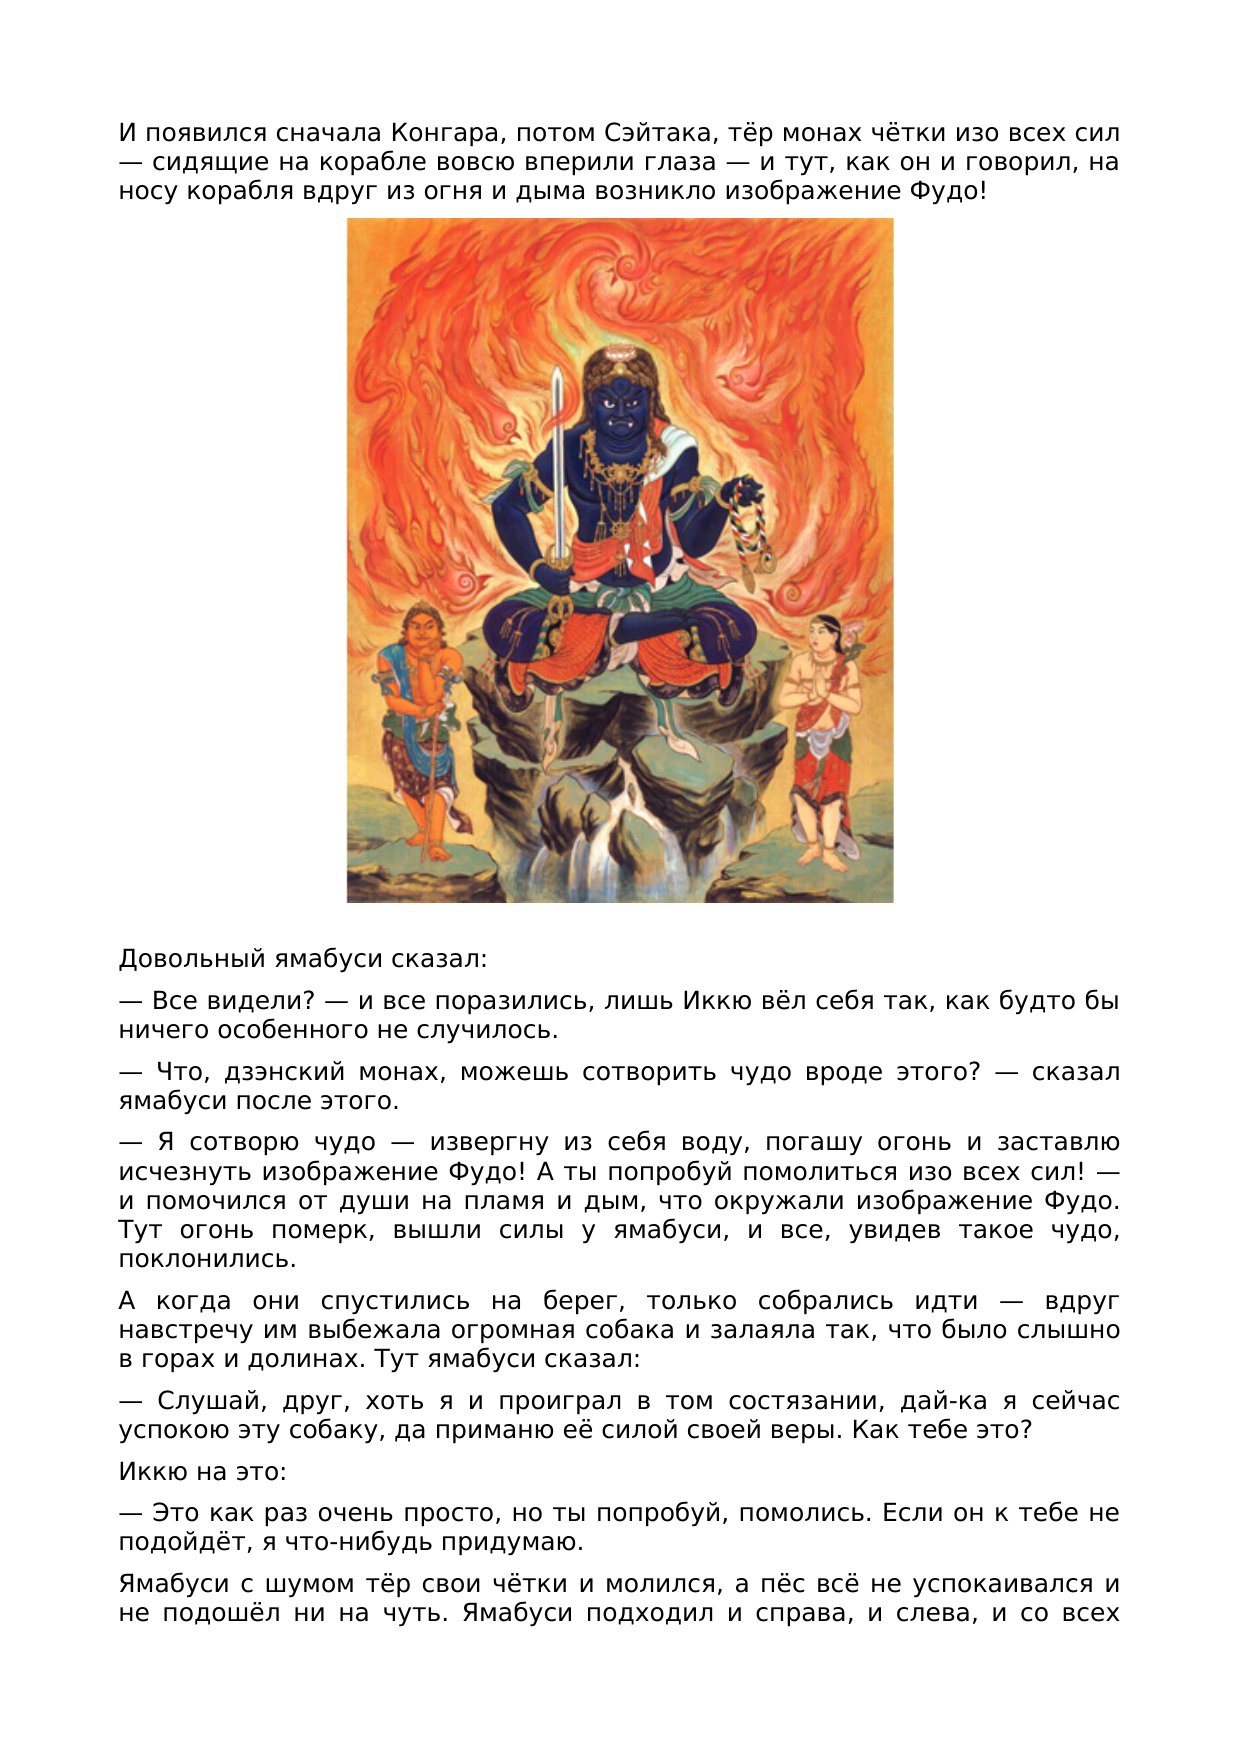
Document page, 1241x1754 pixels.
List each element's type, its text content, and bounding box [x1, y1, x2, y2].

picture [346, 218, 894, 903]
text — Что, дзэнский монах, можешь сотворить чудо вроде этого? — сказал ямабуси после этого. [118, 1057, 1122, 1115]
text Иккю на это: [118, 1457, 1122, 1486]
text — Я сотворю чудо — извергну из себя воду, погашу огонь и заставлю исчезнуть изображение Фудо! А ты попробуй помолиться изо всех сил! — и помочился от души на пламя и дым, что окружали изображение Фудо. Тут огонь померк, вышли силы у ямабуси, и все, увидев такое чудо, поклонились. [118, 1127, 1122, 1273]
text — Это как раз очень просто, но ты попробуй, помолись. Если он к тебе не подойдёт, я что-нибудь придумаю. [118, 1498, 1122, 1557]
text Довольный ямабуси сказал: [118, 944, 1122, 973]
text И появился сначала Конгара, потом Сэйтака, тёр монах чётки изо всех сил — сидящие на корабле вовсю вперили глаза — и тут, как он и говорил, на носу корабля вдруг из огня и дыма возникло изображение Фудо! [118, 118, 1122, 206]
text Ямабуси с шумом тёр свои чётки и молился, а пёс всё не успокаивался и не подошёл ни на чуть. Ямабуси подходил и справа, и слева, и со всех [118, 1569, 1122, 1627]
text — Слушай, друг, хоть я и проиграл в том состязании, дай-ка я сейчас успокою эту собаку, да приманю её силой своей веры. Как тебе это? [118, 1386, 1122, 1444]
text — Все видели? — и все поразились, лишь Иккю вёл себя так, как будто бы ничего особенного не случилось. [118, 986, 1122, 1044]
text А когда они спустились на берег, только собрались идти — вдруг навстречу им выбежала огромная собака и залаяла так, что было слышно в горах и долинах. Тут ямабуси сказал: [118, 1286, 1122, 1373]
